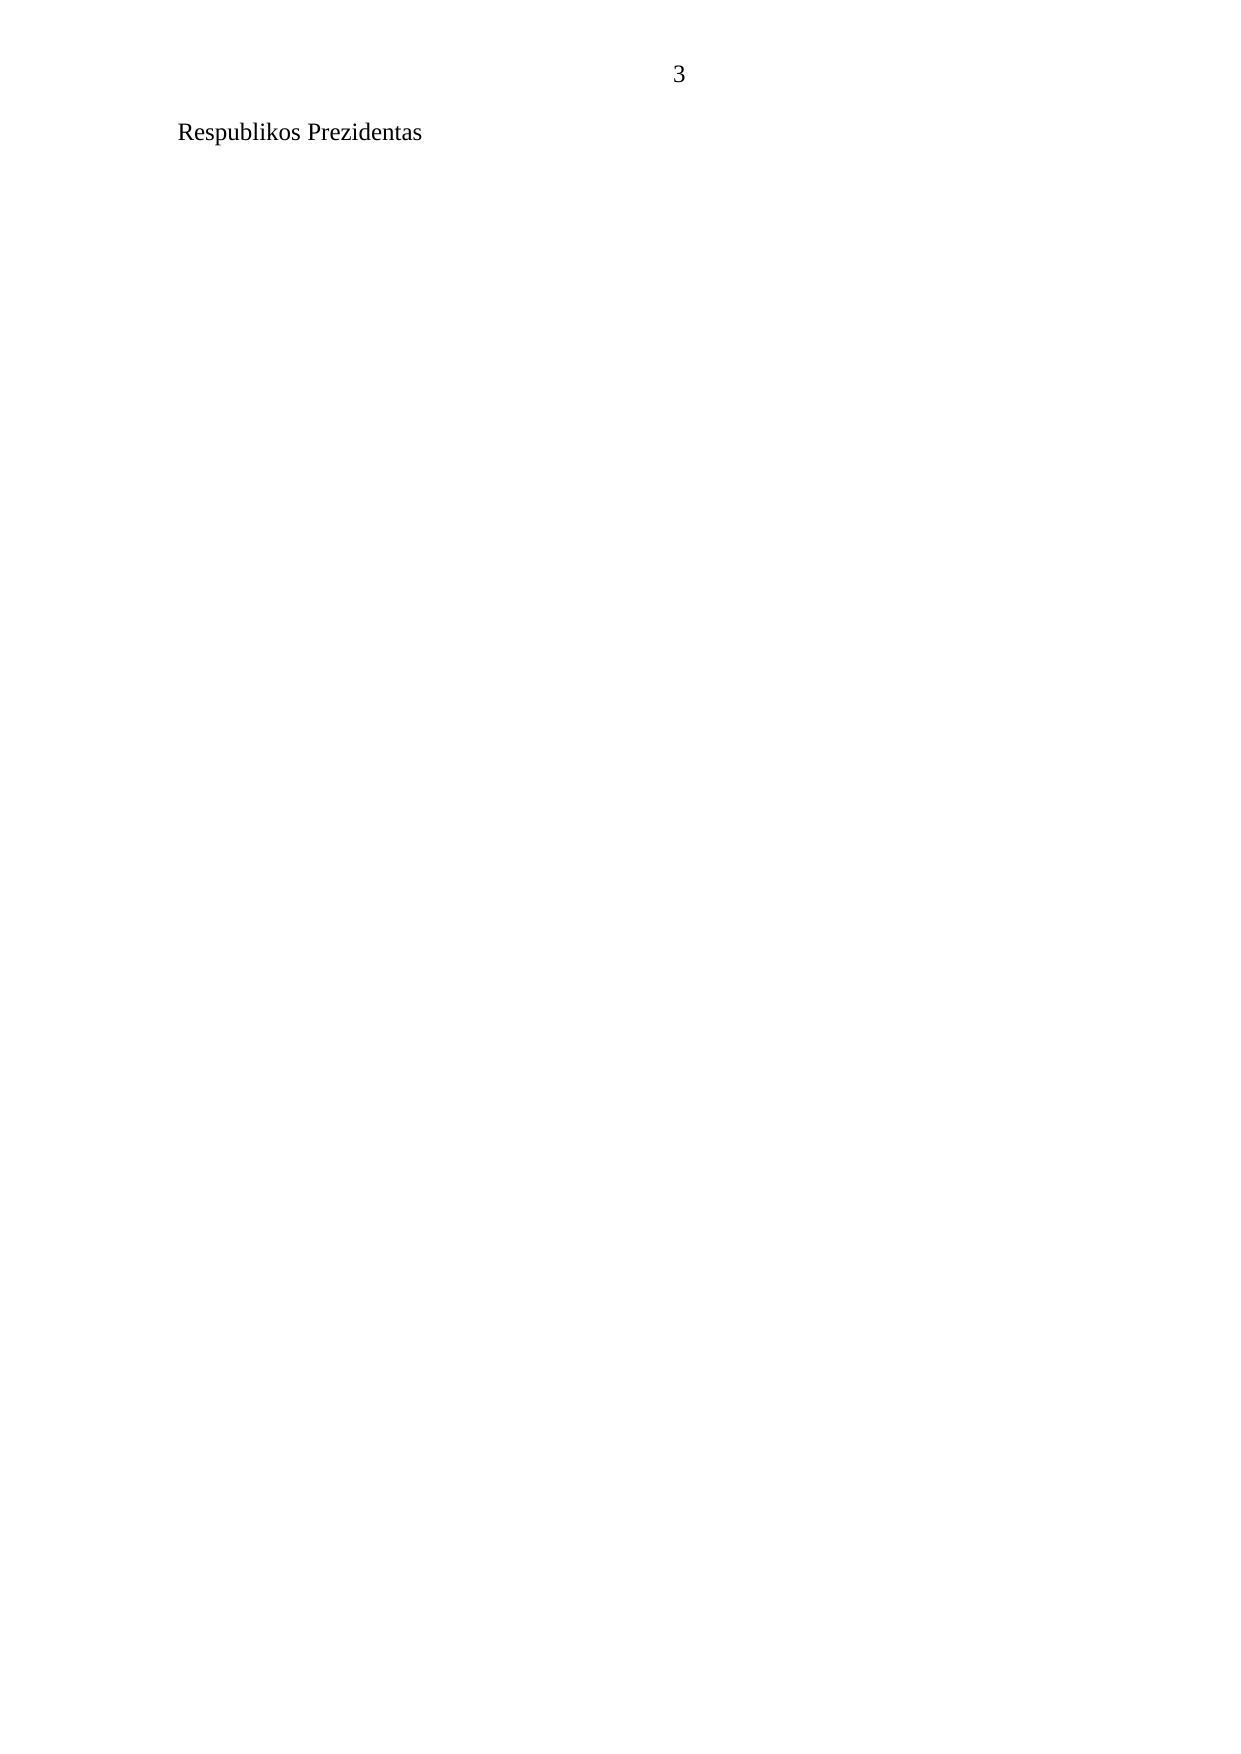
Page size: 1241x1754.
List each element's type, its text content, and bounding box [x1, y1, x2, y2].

text Respublikos Prezidentas [177, 117, 1181, 145]
